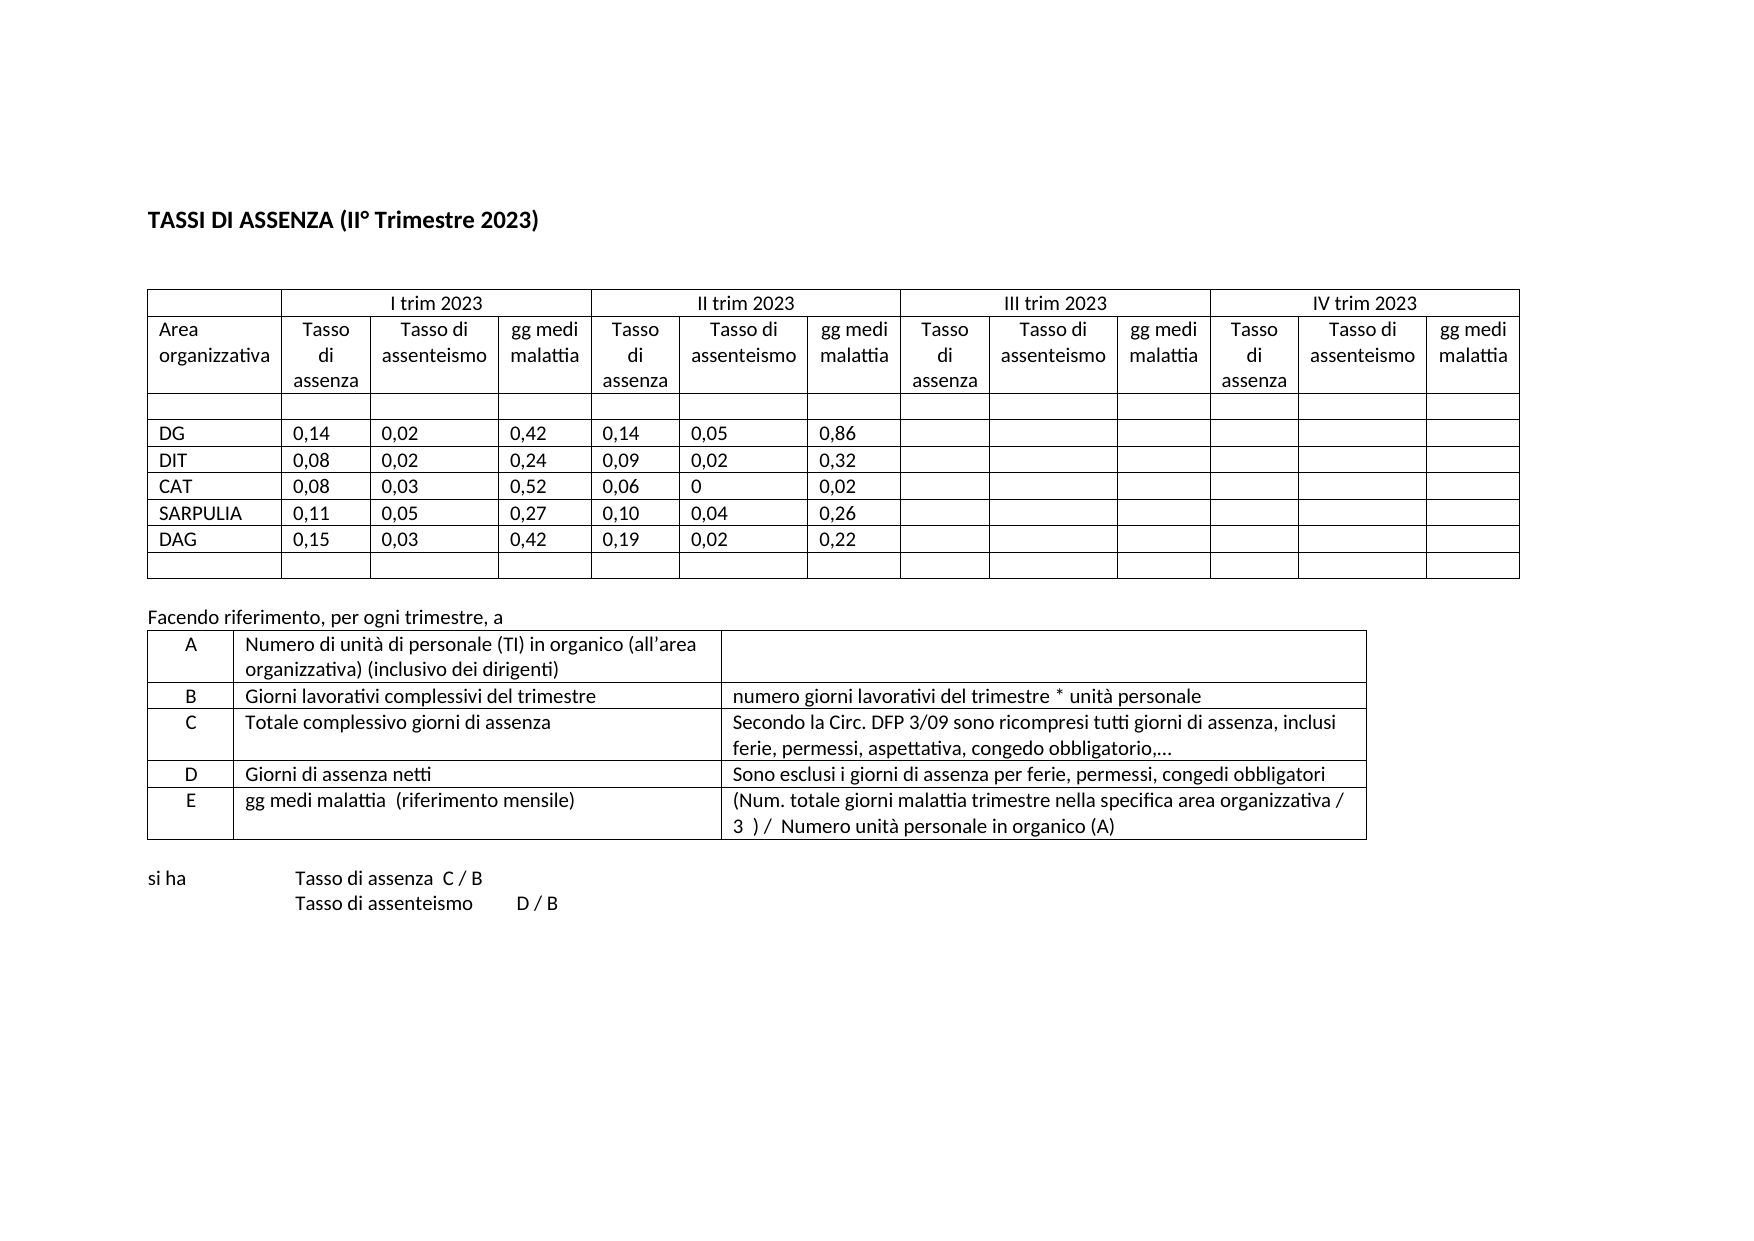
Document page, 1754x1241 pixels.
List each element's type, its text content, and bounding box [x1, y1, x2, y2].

table_cell 0,27 [499, 500, 591, 525]
table_cell DG [148, 420, 281, 446]
table_cell 0,42 [499, 420, 591, 446]
table_cell [901, 553, 989, 578]
table_cell [1211, 526, 1298, 552]
table_cell 0,86 [808, 420, 900, 446]
table_cell [1427, 473, 1519, 499]
table_cell 0,52 [499, 473, 591, 499]
table_cell Tasso di assenteismo [1299, 317, 1426, 393]
table_cell 0,04 [680, 500, 807, 525]
table_cell [1211, 553, 1298, 578]
table_cell [1299, 500, 1426, 525]
table_cell [1118, 500, 1210, 525]
table_cell Totale complessivo giorni di assenza [234, 709, 721, 760]
table_cell Tasso di assenza [901, 317, 989, 393]
table_cell [1299, 553, 1426, 578]
table_cell Sono esclusi i giorni di assenza per ferie, permessi, congedi obbligatori [722, 761, 1366, 787]
table_cell [592, 394, 679, 419]
table_cell [1118, 447, 1210, 472]
table_cell 0,42 [499, 526, 591, 552]
table_cell [990, 420, 1117, 446]
table_cell [1118, 394, 1210, 419]
table_cell DIT [148, 447, 281, 472]
table_cell 0,02 [808, 473, 900, 499]
table_cell [1299, 447, 1426, 472]
table_cell [1427, 526, 1519, 552]
table_cell 0,02 [371, 420, 498, 446]
table_cell 0,05 [680, 420, 807, 446]
table_cell [1427, 500, 1519, 525]
table_cell [1211, 500, 1298, 525]
table_cell 0,02 [680, 526, 807, 552]
table_cell E [148, 788, 233, 838]
table_cell 0,32 [808, 447, 900, 472]
table_cell Tasso di assenza [1211, 317, 1298, 393]
table_cell [990, 394, 1117, 419]
table_cell SARPULIA [148, 500, 281, 525]
table_cell 0,03 [371, 526, 498, 552]
table_cell [1211, 447, 1298, 472]
table_cell gg medi malattia [1427, 317, 1519, 393]
table_cell [1118, 553, 1210, 578]
table_cell [1211, 473, 1298, 499]
table_cell 0,19 [592, 526, 679, 552]
table_cell [808, 394, 900, 419]
table_cell 0 [680, 473, 807, 499]
table_cell 0,22 [808, 526, 900, 552]
table_cell 0,09 [592, 447, 679, 472]
table_cell 0,06 [592, 473, 679, 499]
table_cell 0,08 [282, 447, 370, 472]
table_cell [282, 394, 370, 419]
table_cell [901, 447, 989, 472]
table_cell 0,02 [680, 447, 807, 472]
table_cell 0,15 [282, 526, 370, 552]
table_cell 0,14 [282, 420, 370, 446]
table_cell 0,03 [371, 473, 498, 499]
table_cell Giorni lavorativi complessivi del trimestre [234, 683, 721, 708]
table_cell [1118, 526, 1210, 552]
table_cell [1118, 420, 1210, 446]
table_header IV trim 2023 [1211, 290, 1519, 316]
table_cell numero giorni lavorativi del trimestre * unità personale [722, 683, 1366, 708]
table_cell Tasso di assenteismo [371, 317, 498, 393]
table_cell Area organizzativa [148, 317, 281, 393]
table_cell [282, 553, 370, 578]
table_cell [592, 553, 679, 578]
table_cell [901, 500, 989, 525]
table_cell [1211, 420, 1298, 446]
table_cell (Num. totale giorni malattia trimestre nella specifica area organizzativa / 3 ) / Numero unità personale in organico (A) [722, 788, 1366, 838]
table_cell [1299, 473, 1426, 499]
table_cell [499, 553, 591, 578]
table_cell 0,14 [592, 420, 679, 446]
table_cell [680, 553, 807, 578]
table_cell Secondo la Circ. DFP 3/09 sono ricompresi tutti giorni di assenza, inclusi ferie, permessi, aspettativa, congedo obbligatorio,… [722, 709, 1366, 760]
table_cell D [148, 761, 233, 787]
table_cell gg medi malattia [808, 317, 900, 393]
table_cell CAT [148, 473, 281, 499]
table_cell [990, 500, 1117, 525]
table_cell DAG [148, 526, 281, 552]
table_cell [1118, 473, 1210, 499]
table_cell B [148, 683, 233, 708]
table_cell 0,10 [592, 500, 679, 525]
table_cell [1427, 394, 1519, 419]
table_cell [990, 447, 1117, 472]
text TASSI DI ASSENZA (II° Trimestre 2023) [148, 204, 1636, 235]
table_cell 0,11 [282, 500, 370, 525]
table_cell Tasso di assenza [282, 317, 370, 393]
table_cell [808, 553, 900, 578]
table_cell 0,02 [371, 447, 498, 472]
table_cell [1427, 553, 1519, 578]
text Facendo riferimento, per ogni trimestre, a [148, 604, 1636, 630]
table_cell C [148, 709, 233, 760]
table_cell 0,05 [371, 500, 498, 525]
table_cell [990, 526, 1117, 552]
table_cell [1427, 447, 1519, 472]
table_header I trim 2023 [282, 290, 591, 316]
table_cell 0,08 [282, 473, 370, 499]
table_header [148, 290, 281, 316]
table_cell [371, 394, 498, 419]
table_cell [1299, 394, 1426, 419]
text si ha Tasso di assenza C / B [148, 865, 1636, 890]
table_header [722, 631, 1366, 682]
table_cell 0,24 [499, 447, 591, 472]
table_cell 0,26 [808, 500, 900, 525]
table_cell gg medi malattia [499, 317, 591, 393]
table_cell [1299, 526, 1426, 552]
table_cell gg medi malattia [1118, 317, 1210, 393]
table_cell Tasso di assenza [592, 317, 679, 393]
table_cell Giorni di assenza netti [234, 761, 721, 787]
table_cell [148, 553, 281, 578]
table_cell [1427, 420, 1519, 446]
table_cell [901, 473, 989, 499]
table_cell [680, 394, 807, 419]
table_cell Tasso di assenteismo [990, 317, 1117, 393]
text Tasso di assenteismo D / B [148, 890, 1636, 916]
table_cell [990, 553, 1117, 578]
table_cell [901, 526, 989, 552]
table_header Numero di unità di personale (TI) in organico (all’area organizzativa) (inclusivo dei dirigenti) [234, 631, 721, 682]
table_cell Tasso di assenteismo [680, 317, 807, 393]
table_header II trim 2023 [592, 290, 900, 316]
table_cell [901, 420, 989, 446]
table_cell [990, 473, 1117, 499]
table_cell gg medi malattia (riferimento mensile) [234, 788, 721, 838]
table_cell [148, 394, 281, 419]
table_header A [148, 631, 233, 682]
table_cell [1299, 420, 1426, 446]
table_cell [1211, 394, 1298, 419]
table_cell [371, 553, 498, 578]
table_cell [499, 394, 591, 419]
table_header III trim 2023 [901, 290, 1210, 316]
table_cell [901, 394, 989, 419]
